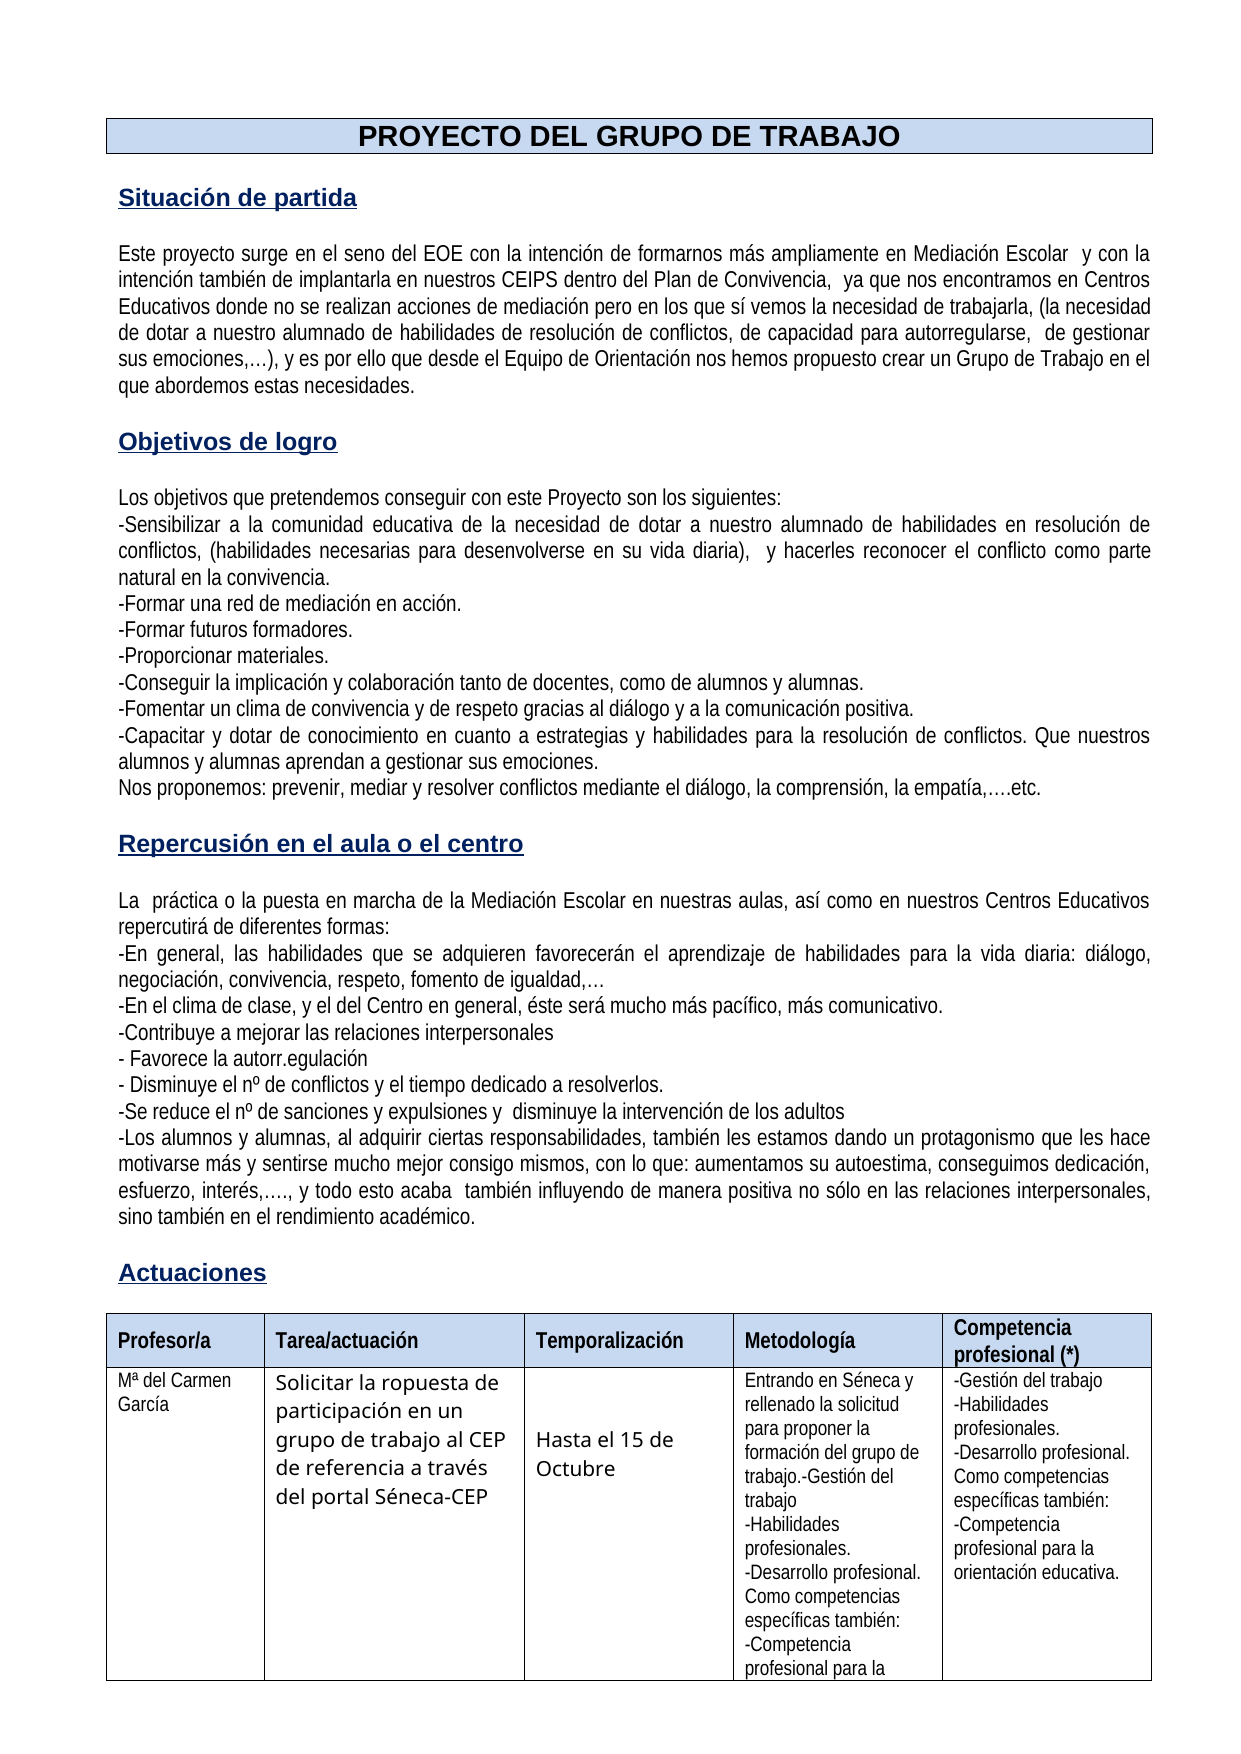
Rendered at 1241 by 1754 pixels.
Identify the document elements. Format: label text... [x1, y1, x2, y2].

text Este proyecto surge en el seno del EOE con la intención de formarnos más ampliamente en Mediación Escolar y con la intención también de implantarla en nuestros CEIPS dentro del Plan de Convivencia, ya que nos encontramos en Centros Educativos donde no se realizan acciones de mediación pero en los que sí vemos la necesidad de trabajarla, (la necesidad de dotar a nuestro alumnado de habilidades de resolución de conflictos, de capacidad para autorregularse, de gestionar sus emociones,…), y es por ello que desde el Equipo de Orientación nos hemos propuesto crear un Grupo de Trabajo en el que abordemos estas necesidades. [118, 240, 1152, 398]
text Repercusión en el aula o el centro [118, 801, 1152, 858]
table_header Metodología [734, 1314, 942, 1367]
text - Disminuye el nº de conflictos y el tiempo dedicado a resolverlos. [118, 1071, 1152, 1098]
table_header Profesor/a [107, 1314, 264, 1367]
text -En general, las habilidades que se adquieren favorecerán el aprendizaje de habilidades para la vida diaria: diálogo, negociación, convivencia, respeto, fomento de igualdad,… [118, 939, 1152, 992]
text -En el clima de clase, y el del Centro en general, éste será mucho más pacífico, más comunicativo. [118, 992, 1152, 1019]
text -Se reduce el nº de sanciones y expulsiones y disminuye la intervención de los adultos [118, 1098, 1152, 1124]
text -Sensibilizar a la comunidad educativa de la necesidad de dotar a nuestro alumnado de habilidades en resolución de conflictos, (habilidades necesarias para desenvolverse en su vida diaria), y hacerles reconocer el conflicto como parte natural en la convivencia. [118, 511, 1152, 590]
text Objetivos de logro [118, 427, 1152, 456]
table_cell Entrando en Séneca y rellenado la solicitud para proponer la formación del grupo de trabajo.-Gestión del trabajo -Habilidades profesionales. -Desarrollo profesional. Como competencias específicas también: -Competencia profesional para la [734, 1368, 942, 1679]
table_cell Mª del Carmen García [107, 1368, 264, 1679]
text -Formar futuros formadores. [118, 616, 1152, 642]
text Situación de partida [118, 182, 1152, 211]
text La práctica o la puesta en marcha de la Mediación Escolar en nuestras aulas, así como en nuestros Centros Educativos repercutirá de diferentes formas: [118, 887, 1152, 939]
text Actuaciones [118, 1229, 1152, 1287]
text -Formar una red de mediación en acción. [118, 590, 1152, 616]
text Nos proponemos: prevenir, mediar y resolver conflictos mediante el diálogo, la comprensión, la empatía,….etc. [118, 774, 1152, 801]
text Los objetivos que pretendemos conseguir con este Proyecto son los siguientes: [118, 484, 1152, 511]
table_header Competencia profesional (*) [943, 1314, 1151, 1367]
text -Conseguir la implicación y colaboración tanto de docentes, como de alumnos y alumnas. [118, 669, 1152, 695]
table_cell -Gestión del trabajo -Habilidades profesionales. -Desarrollo profesional. Como competencias específicas también: -Competencia profesional para la orientación educativa. [943, 1368, 1151, 1679]
table_header Temporalización [525, 1314, 733, 1367]
text -Proporcionar materiales. [118, 642, 1152, 669]
table_cell Hasta el 15 de Octubre [525, 1368, 733, 1679]
text -Contribuye a mejorar las relaciones interpersonales [118, 1019, 1152, 1045]
text - Favorece la autorr.egulación [118, 1045, 1152, 1071]
table_header PROYECTO DEL GRUPO DE TRABAJO [107, 119, 1152, 153]
text -Capacitar y dotar de conocimiento en cuanto a estrategias y habilidades para la resolución de conflictos. Que nuestros alumnos y alumnas aprendan a gestionar sus emociones. [118, 722, 1152, 774]
table_header Tarea/actuación [265, 1314, 524, 1367]
text -Fomentar un clima de convivencia y de respeto gracias al diálogo y a la comunicación positiva. [118, 695, 1152, 722]
text -Los alumnos y alumnas, al adquirir ciertas responsabilidades, también les estamos dando un protagonismo que les hace motivarse más y sentirse mucho mejor consigo mismos, con lo que: aumentamos su autoestima, conseguimos dedicación, esfuerzo, interés,…., y todo esto acaba también influyendo de manera positiva no sólo en las relaciones interpersonales, sino también en el rendimiento académico. [118, 1124, 1152, 1229]
table_cell Solicitar la ropuesta de participación en un grupo de trabajo al CEP de referencia a través del portal Séneca-CEP [265, 1368, 524, 1679]
